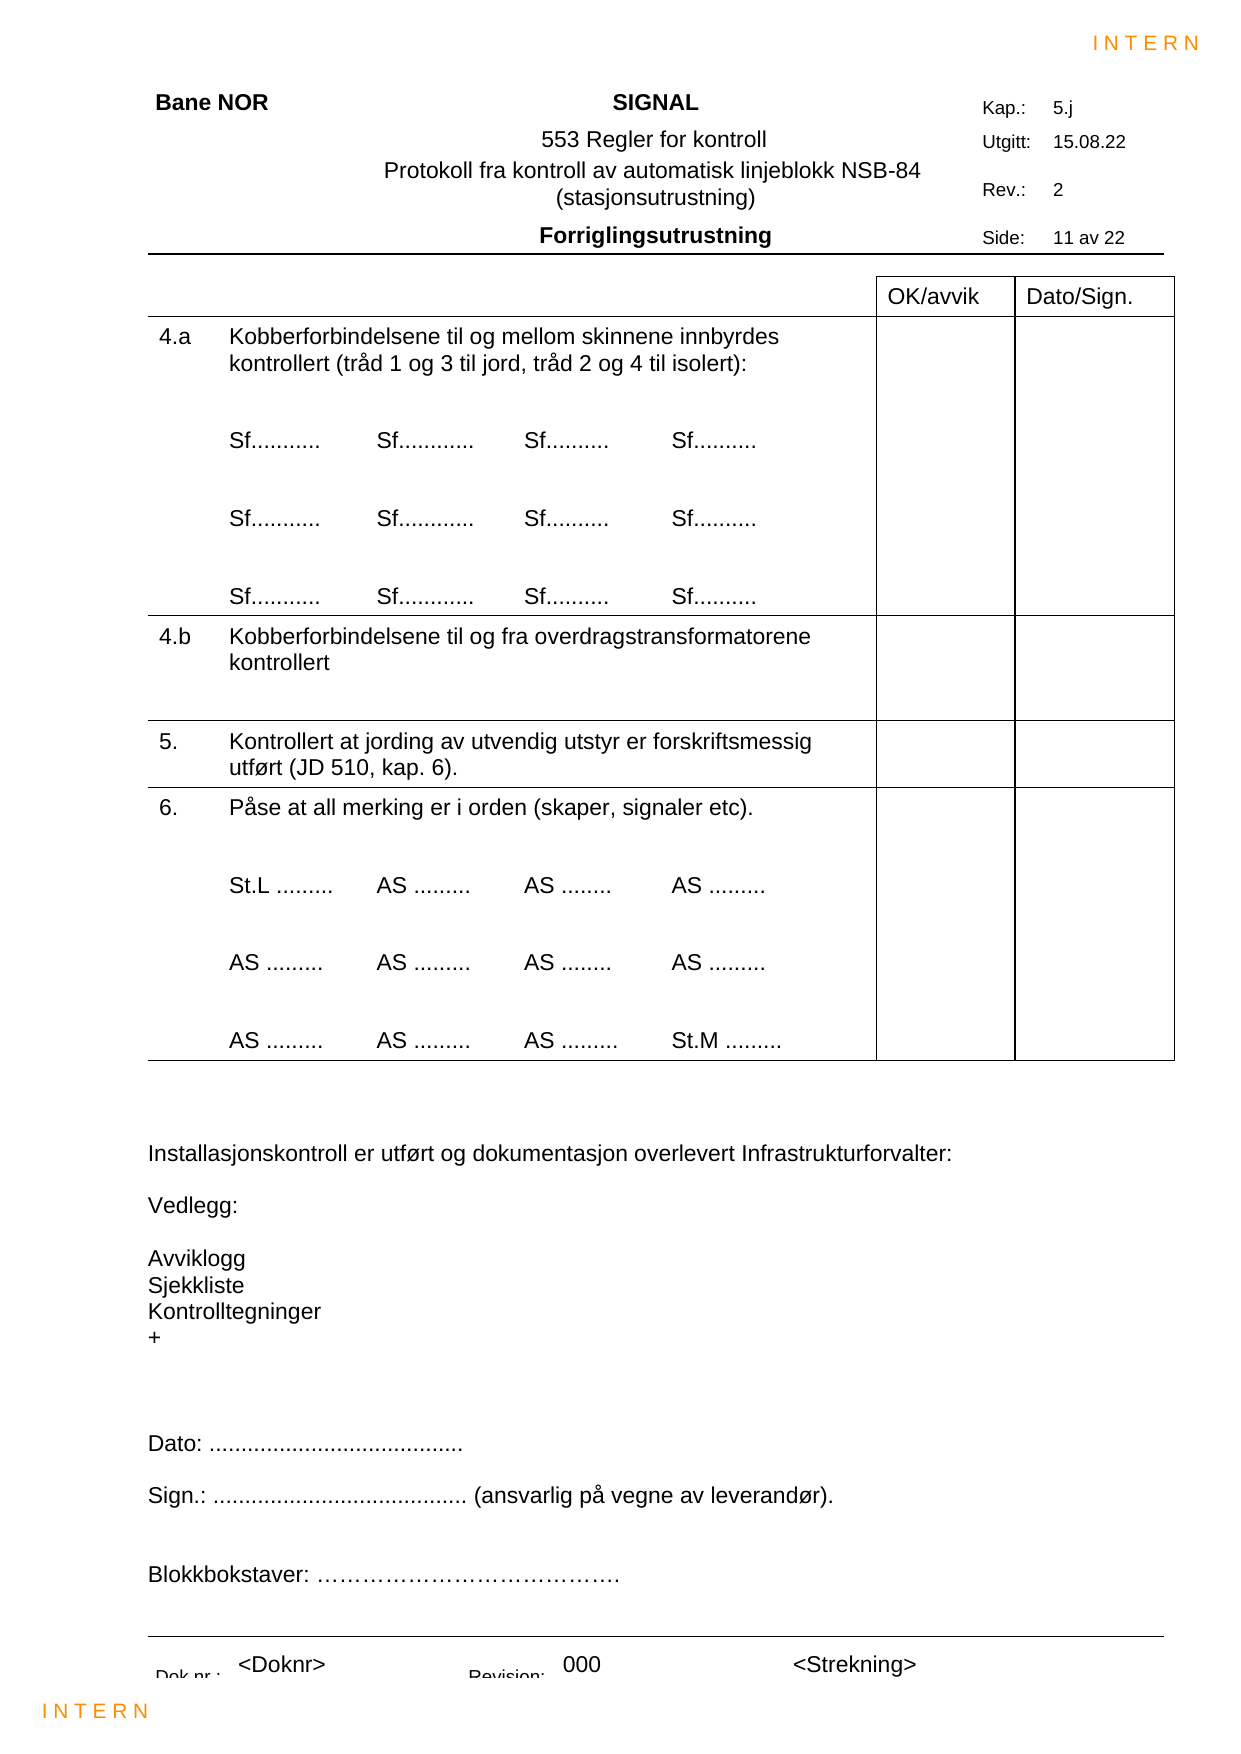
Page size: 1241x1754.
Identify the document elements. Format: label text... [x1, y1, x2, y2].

table_header [218, 276, 876, 316]
text Installasjonskontroll er utført og dokumentasjon overlevert Infrastrukturforvalter: [148, 1140, 1152, 1166]
table_cell [1016, 721, 1174, 787]
table_header OK/avvik [877, 277, 1014, 316]
table_cell [877, 616, 1014, 720]
table_header [148, 276, 218, 316]
table_cell [877, 317, 1014, 615]
table_cell [1016, 616, 1174, 720]
text Kontrolltegninger [148, 1298, 1152, 1324]
table_cell Kobberforbindelsene til og mellom skinnene innbyrdes kontrollert (tråd 1 og 3 til jord, tråd 2 og 4 til isolert): Sf........... Sf............ Sf.......... Sf.......... Sf........... Sf............ Sf.......... Sf.......... Sf........... Sf............ Sf.......... Sf.......... [218, 317, 876, 615]
text + [148, 1324, 1152, 1351]
table_header Dato/Sign. [1016, 277, 1174, 316]
table_cell 5. [148, 721, 218, 787]
text Dato: ........................................ [148, 1430, 1152, 1456]
table_cell [1016, 317, 1174, 615]
text Sign.: ........................................ (ansvarlig på vegne av leverandør). [148, 1482, 1152, 1509]
table_cell [1016, 788, 1174, 1060]
text Avviklogg [148, 1245, 1152, 1272]
table_cell Kontrollert at jording av utvendig utstyr er forskriftsmessig utført (JD 510, kap. 6). [218, 721, 876, 787]
table_cell [877, 788, 1014, 1060]
text Sjekkliste [148, 1272, 1152, 1298]
table_cell Påse at all merking er i orden (skaper, signaler etc). St.L ......... AS ......... AS ........ AS ......... AS ......... AS ......... AS ........ AS ......... AS ......... AS ......... AS ......... St.M ......... [218, 788, 876, 1060]
text Blokkbokstaver: …………………………………. [148, 1561, 1152, 1588]
table_cell 4.b [148, 616, 218, 720]
table_cell [877, 721, 1014, 787]
table_cell Kobberforbindelsene til og fra overdragstransformatorene kontrollert [218, 616, 876, 720]
table_cell 6. [148, 788, 218, 1060]
table_cell 4.a [148, 317, 218, 615]
text Vedlegg: [148, 1192, 1152, 1219]
